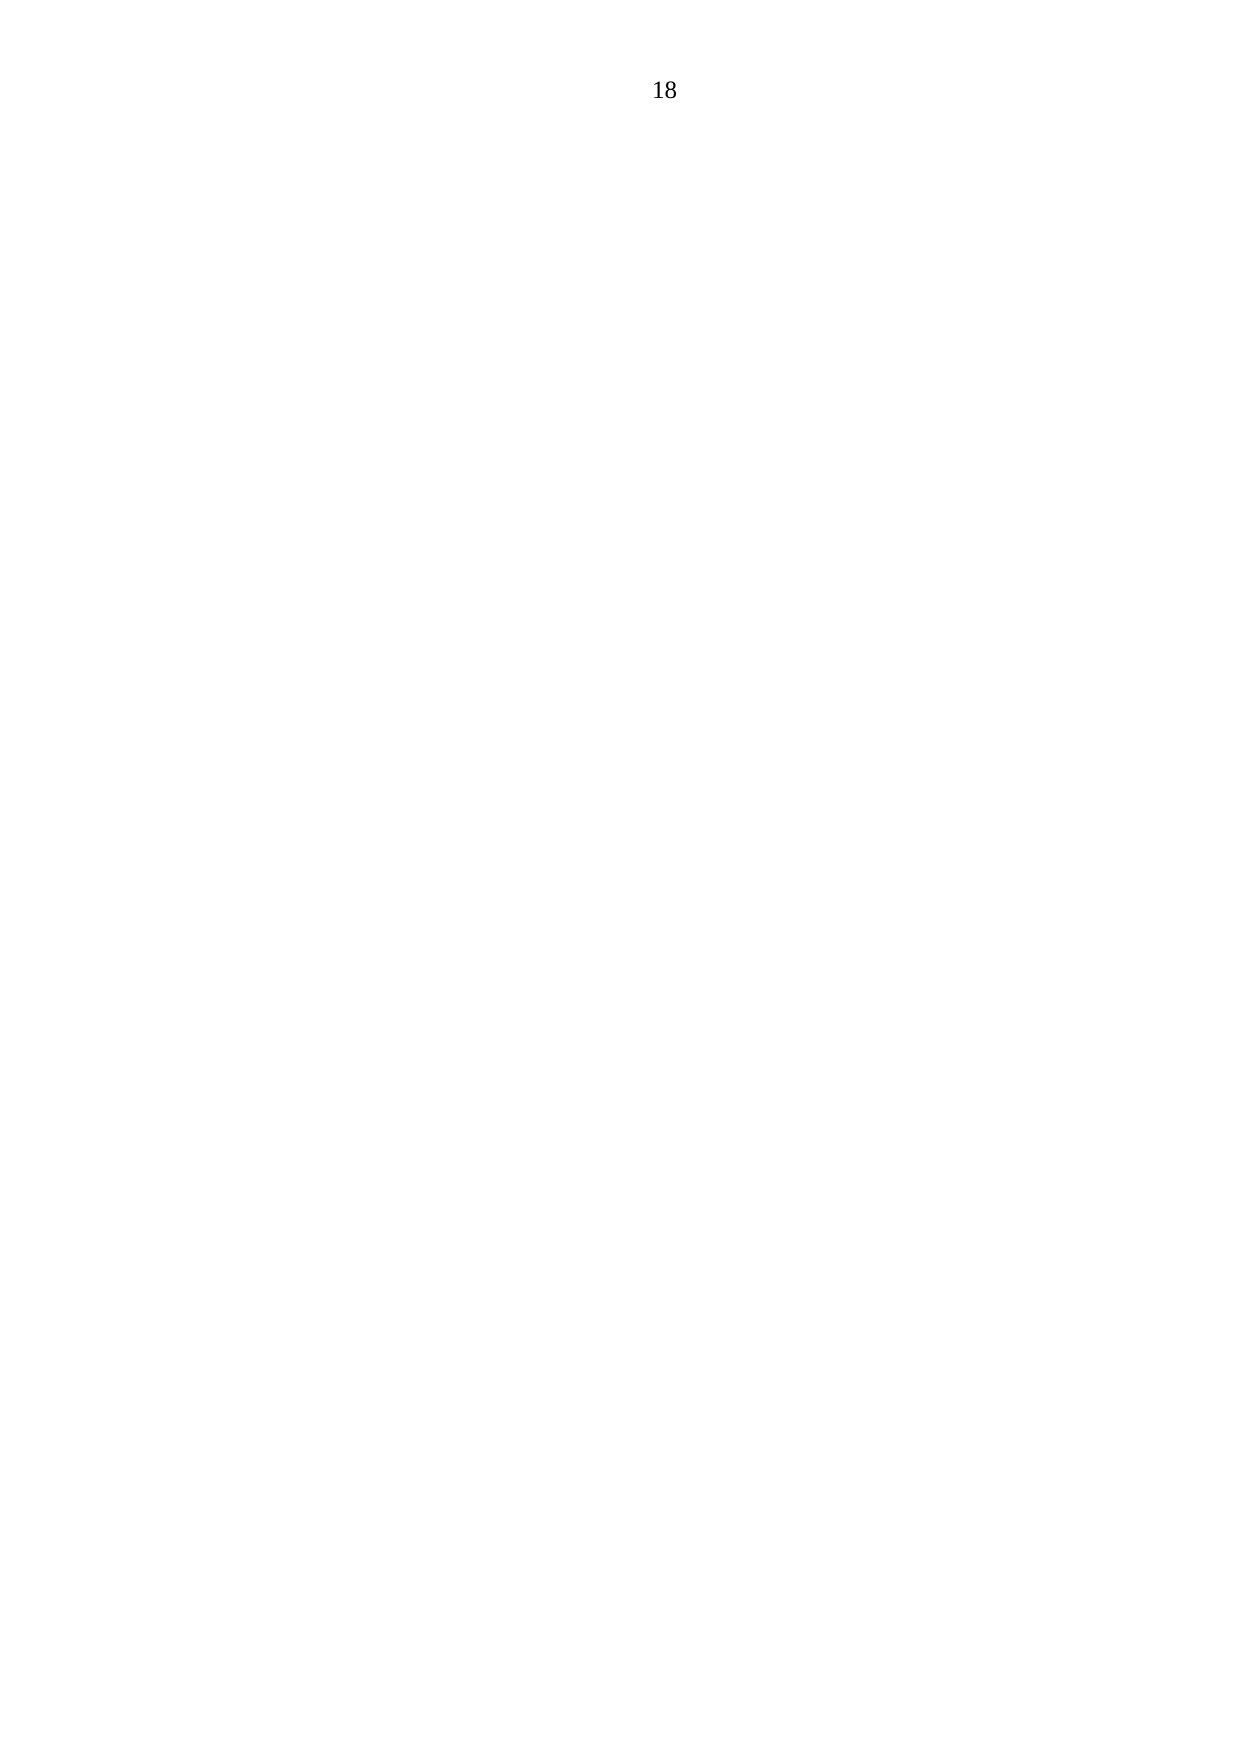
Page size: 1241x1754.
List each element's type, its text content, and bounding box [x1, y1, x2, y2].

text 18 [652, 76, 1154, 104]
